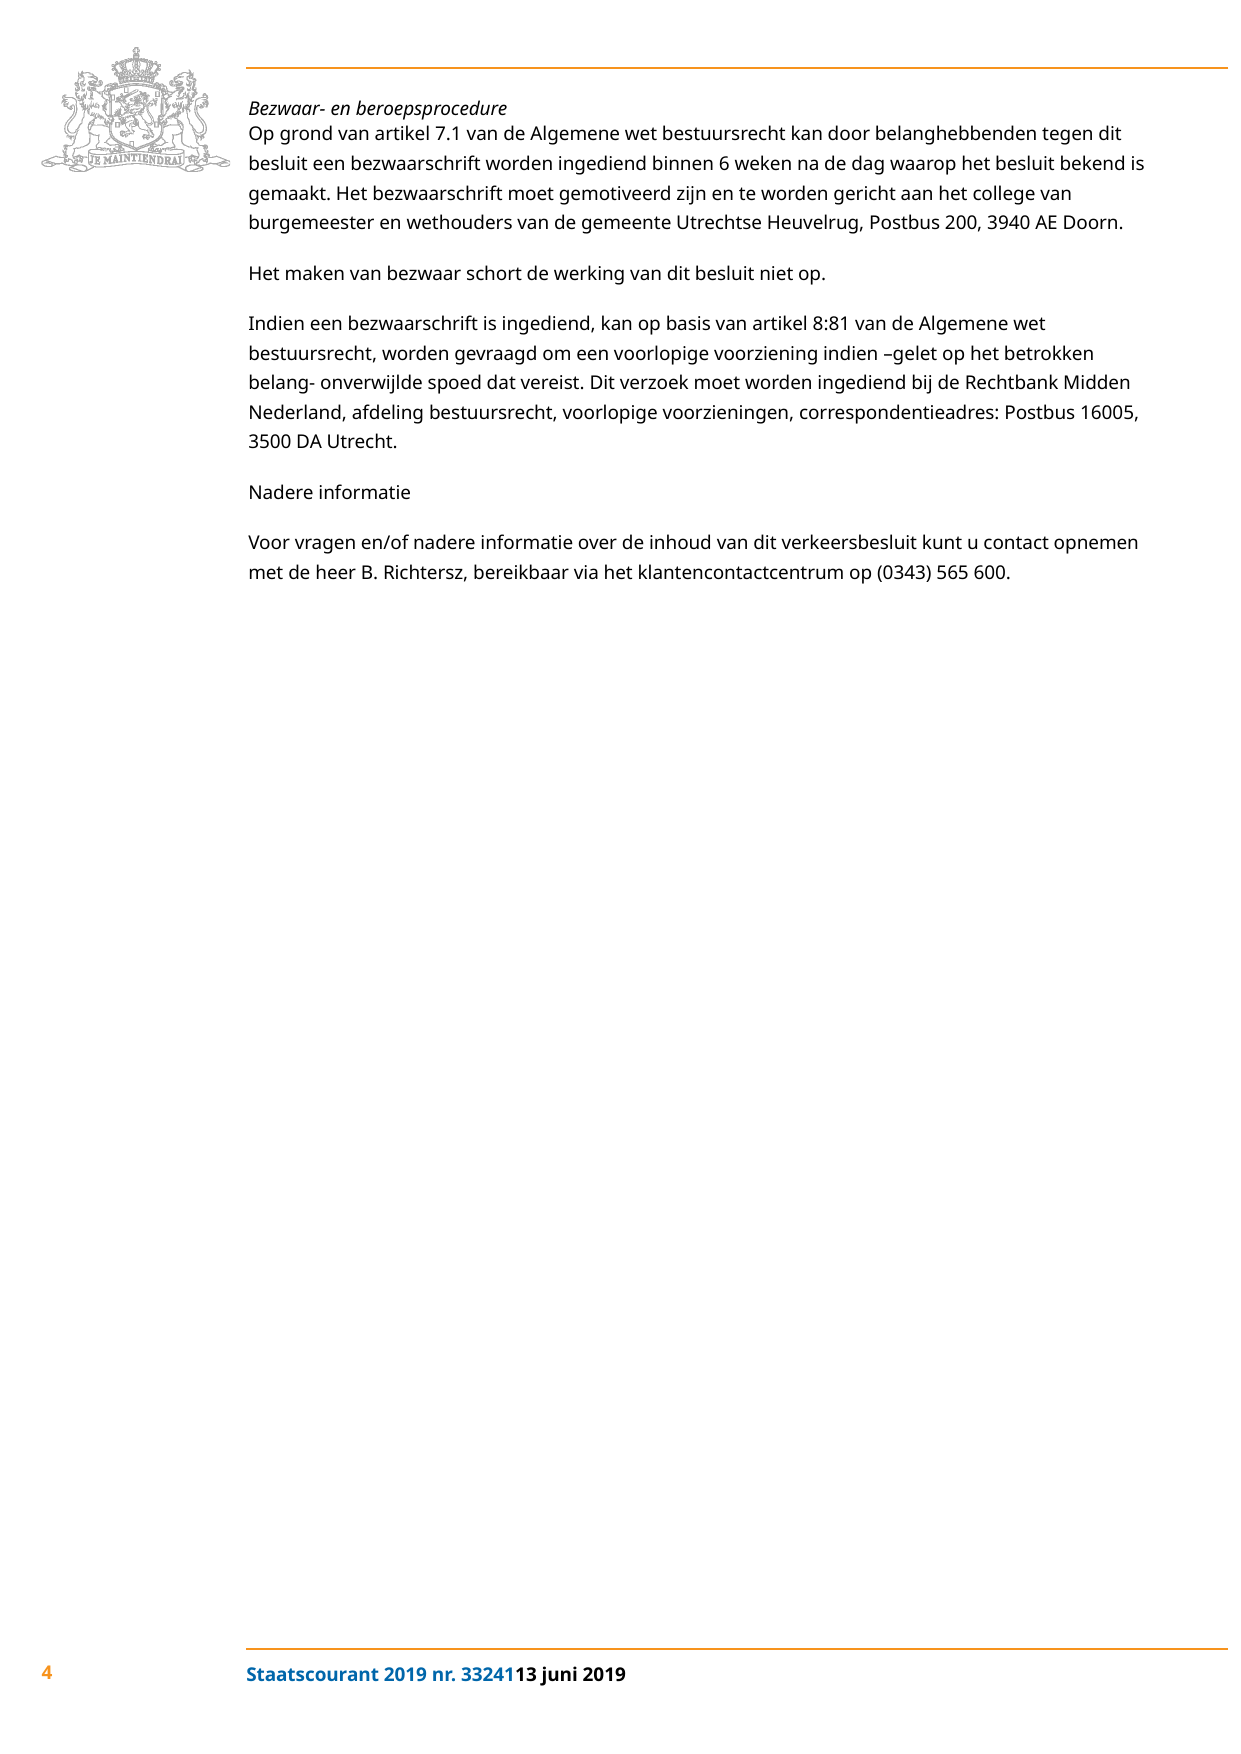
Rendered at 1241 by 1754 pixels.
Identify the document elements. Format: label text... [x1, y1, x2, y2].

text Nadere informatie [248, 479, 1152, 504]
text Indien een bezwaarschrift is ingediend, kan op basis van artikel 8:81 van de Algemene wet bestuursrecht, worden gevraagd om een voorlopige voorziening indien –gelet op het betrokken belang- onverwijlde spoed dat vereist. Dit verzoek moet worden ingediend bij de Rechtbank Midden Nederland, afdeling bestuursrecht, voorlopige voorzieningen, correspondentieadres: Postbus 16005, 3500 DA Utrecht. [248, 310, 1152, 454]
text Het maken van bezwaar schort de werking van dit besluit niet op. [248, 260, 1152, 285]
picture [41, 47, 231, 172]
text Bezwaar- en beroepsprocedure [248, 95, 1152, 121]
text Voor vragen en/of nadere informatie over de inhoud van dit verkeersbesluit kunt u contact opnemen met de heer B. Richtersz, bereikbaar via het klantencontactcentrum op (0343) 565 600. [248, 529, 1152, 584]
text Op grond van artikel 7.1 van de Algemene wet bestuursrecht kan door belanghebbenden tegen dit besluit een bezwaarschrift worden ingediend binnen 6 weken na de dag waarop het besluit bekend is gemaakt. Het bezwaarschrift moet gemotiveerd zijn en te worden gericht aan het college van burgemeester en wethouders van de gemeente Utrechtse Heuvelrug, Postbus 200, 3940 AE Doorn. [248, 121, 1152, 235]
